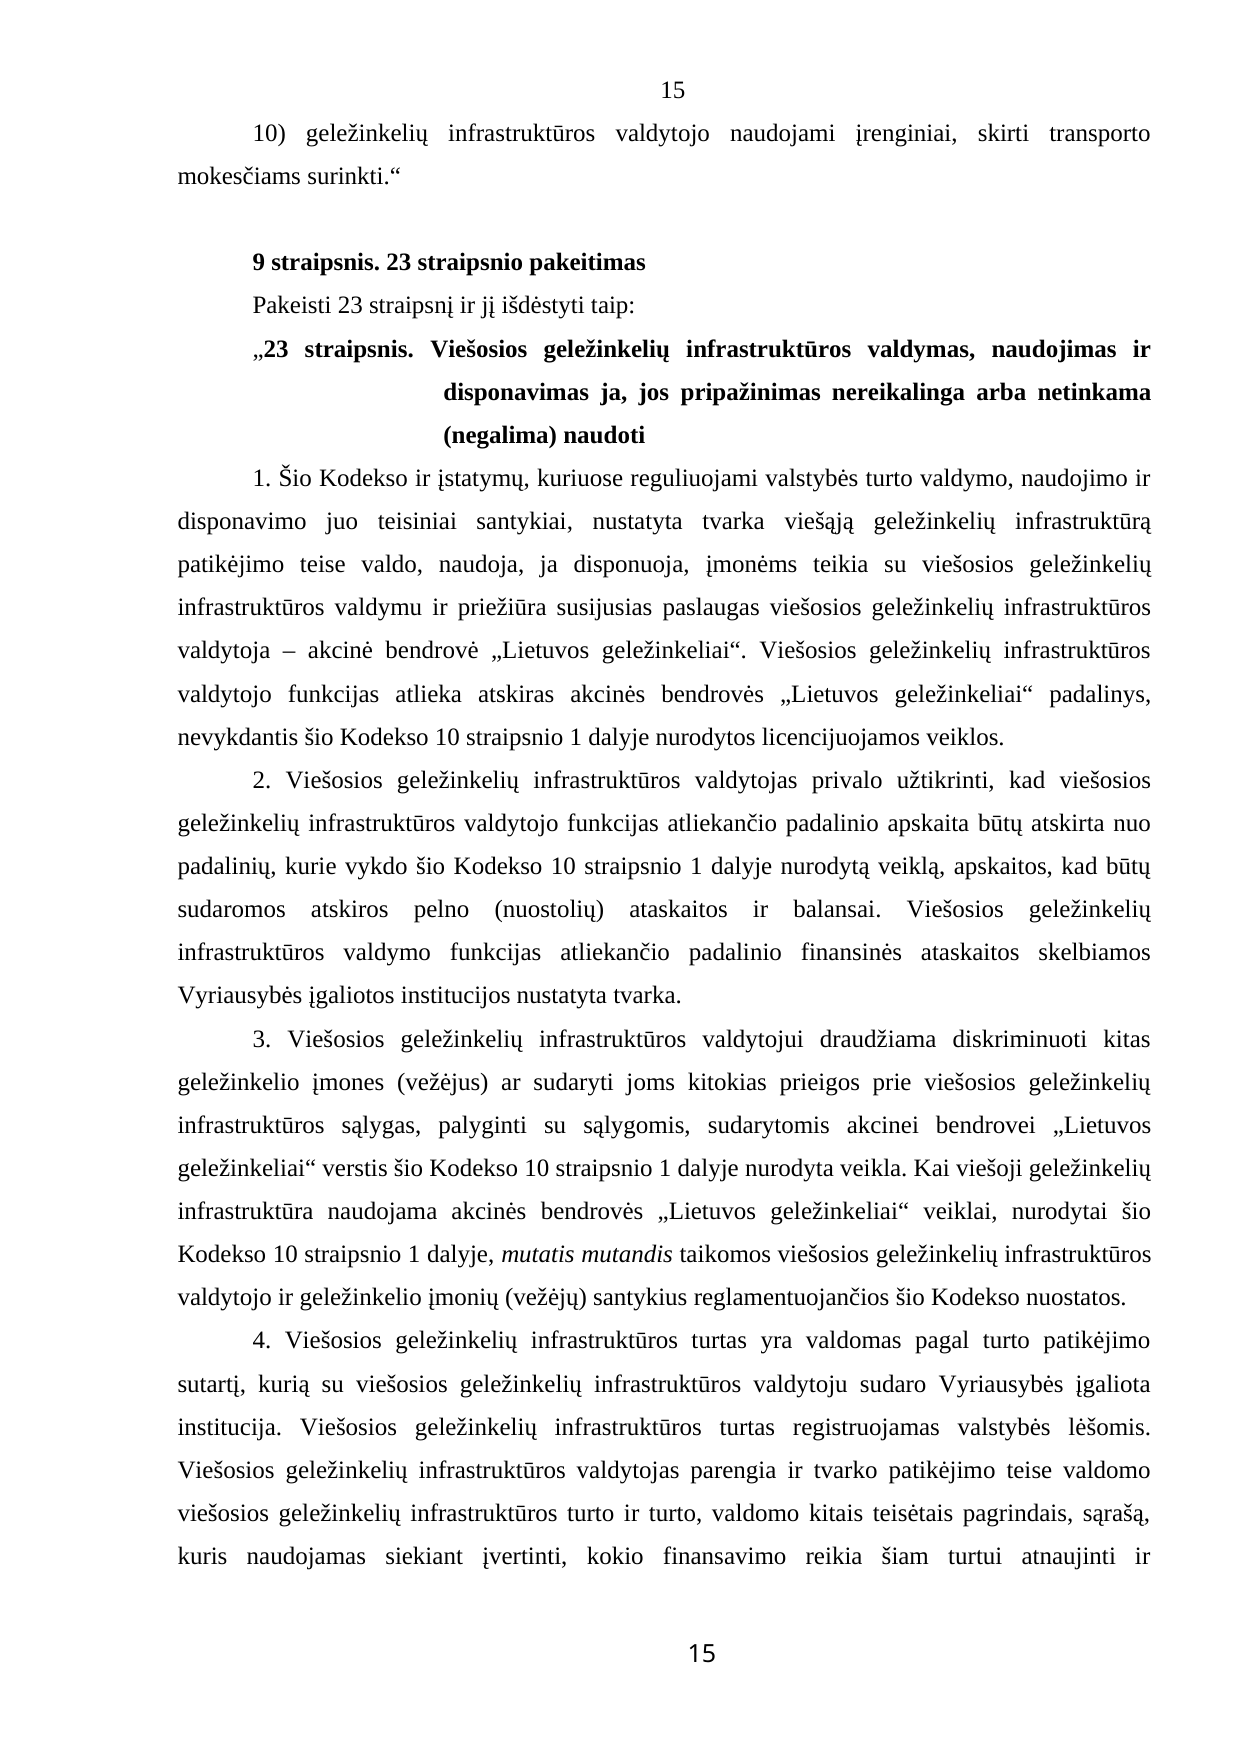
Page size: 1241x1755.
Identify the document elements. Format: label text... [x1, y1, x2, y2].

text 1. Šio Kodekso ir įstatymų, kuriuose reguliuojami valstybės turto valdymo, naudojimo ir disponavimo juo teisiniai santykiai, nustatyta tvarka viešąją geležinkelių infrastruktūrą patikėjimo teise valdo, naudoja, ja disponuoja, įmonėms teikia su viešosios geležinkelių infrastruktūros valdymu ir priežiūra susijusias paslaugas viešosios geležinkelių infrastruktūros valdytoja – akcinė bendrovė „Lietuvos geležinkeliai“. Viešosios geležinkelių infrastruktūros valdytojo funkcijas atlieka atskiras akcinės bendrovės „Lietuvos geležinkeliai“ padalinys, nevykdantis šio Kodekso 10 straipsnio 1 dalyje nurodytos licencijuojamos veiklos. [177, 463, 1152, 751]
text Pakeisti 23 straipsnį ir jį išdėstyti taip: [177, 291, 1152, 319]
text 2. Viešosios geležinkelių infrastruktūros valdytojas privalo užtikrinti, kad viešosios geležinkelių infrastruktūros valdytojo funkcijas atliekančio padalinio apskaita būtų atskirta nuo padalinių, kurie vykdo šio Kodekso 10 straipsnio 1 dalyje nurodytą veiklą, apskaitos, kad būtų sudaromos atskiros pelno (nuostolių) ataskaitos ir balansai. Viešosios geležinkelių infrastruktūros valdymo funkcijas atliekančio padalinio finansinės ataskaitos skelbiamos Vyriausybės įgaliotos institucijos nustatyta tvarka. [177, 765, 1152, 1009]
text „23 straipsnis. Viešosios geležinkelių infrastruktūros valdymas, naudojimas ir disponavimas ja, jos pripažinimas nereikalinga arba netinkama (negalima) naudoti [252, 334, 1152, 449]
text 4. Viešosios geležinkelių infrastruktūros turtas yra valdomas pagal turto patikėjimo sutartį, kurią su viešosios geležinkelių infrastruktūros valdytoju sudaro Vyriausybės įgaliota institucija. Viešosios geležinkelių infrastruktūros turtas registruojamas valstybės lėšomis. Viešosios geležinkelių infrastruktūros valdytojas parengia ir tvarko patikėjimo teise valdomo viešosios geležinkelių infrastruktūros turto ir turto, valdomo kitais teisėtais pagrindais, sąrašą, kuris naudojamas siekiant įvertinti, kokio finansavimo reikia šiam turtui atnaujinti ir [177, 1326, 1152, 1570]
text 10) geležinkelių infrastruktūros valdytojo naudojami įrenginiai, skirti transporto mokesčiams surinkti.“ [177, 118, 1152, 190]
text 3. Viešosios geležinkelių infrastruktūros valdytojui draudžiama diskriminuoti kitas geležinkelio įmones (vežėjus) ar sudaryti joms kitokias prieigos prie viešosios geležinkelių infrastruktūros sąlygas, palyginti su sąlygomis, sudarytomis akcinei bendrovei „Lietuvos geležinkeliai“ verstis šio Kodekso 10 straipsnio 1 dalyje nurodyta veikla. Kai viešoji geležinkelių infrastruktūra naudojama akcinės bendrovės „Lietuvos geležinkeliai“ veiklai, nurodytai šio Kodekso 10 straipsnio 1 dalyje, mutatis mutandis taikomos viešosios geležinkelių infrastruktūros valdytojo ir geležinkelio įmonių (vežėjų) santykius reglamentuojančios šio Kodekso nuostatos. [177, 1024, 1152, 1311]
text 9 straipsnis. 23 straipsnio pakeitimas [177, 247, 1152, 276]
